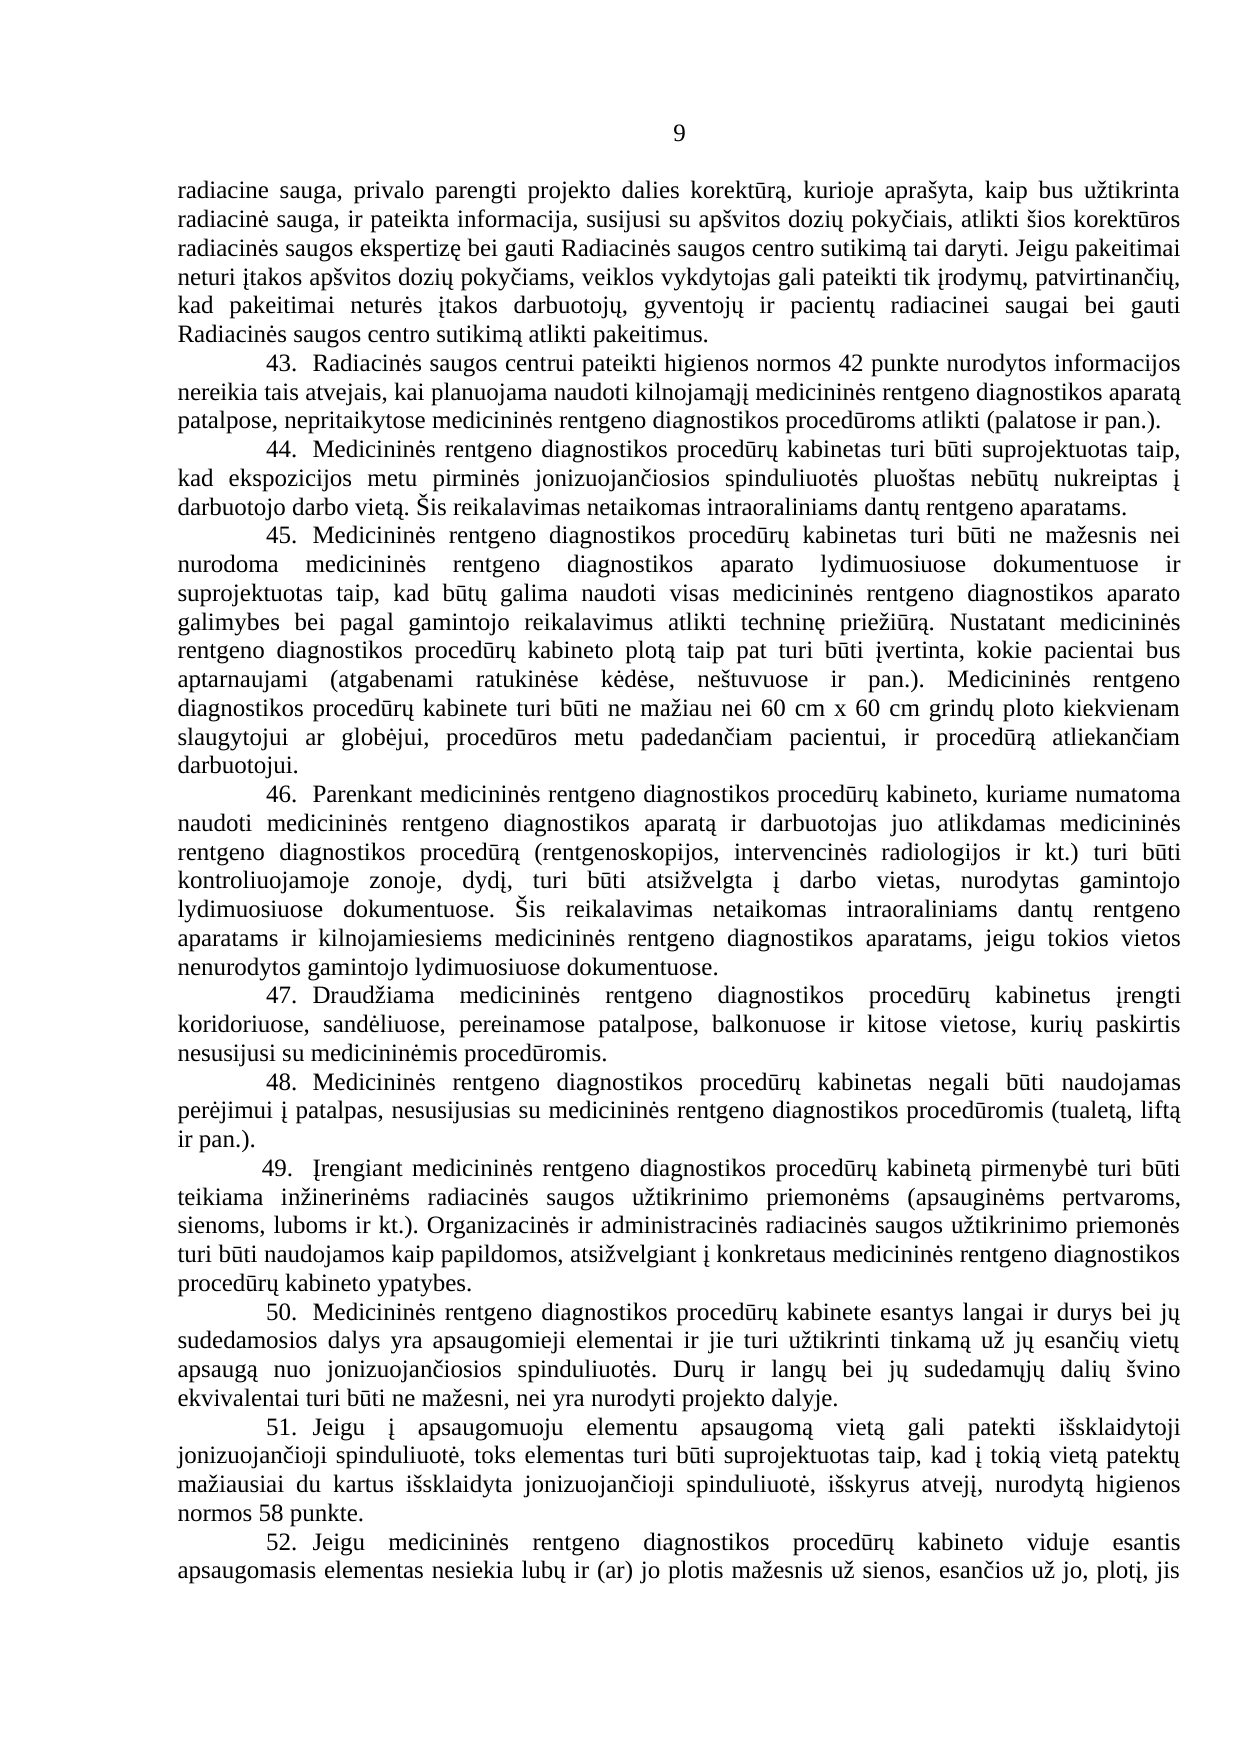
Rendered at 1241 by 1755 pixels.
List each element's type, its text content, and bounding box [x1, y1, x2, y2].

text 49. Įrengiant medicininės rentgeno diagnostikos procedūrų kabinetą pirmenybė turi būti teikiama inžinerinėms radiacinės saugos užtikrinimo priemonėms (apsauginėms pertvaroms, sienoms, luboms ir kt.). Organizacinės ir administracinės radiacinės saugos užtikrinimo priemonės turi būti naudojamos kaip papildomos, atsižvelgiant į konkretaus medicininės rentgeno diagnostikos procedūrų kabineto ypatybes. [177, 1153, 1181, 1297]
text 45. Medicininės rentgeno diagnostikos procedūrų kabinetas turi būti ne mažesnis nei nurodoma medicininės rentgeno diagnostikos aparato lydimuosiuose dokumentuose ir suprojektuotas taip, kad būtų galima naudoti visas medicininės rentgeno diagnostikos aparato galimybes bei pagal gamintojo reikalavimus atlikti techninę priežiūrą. Nustatant medicininės rentgeno diagnostikos procedūrų kabineto plotą taip pat turi būti įvertinta, kokie pacientai bus aptarnaujami (atgabenami ratukinėse kėdėse, neštuvuose ir pan.). Medicininės rentgeno diagnostikos procedūrų kabinete turi būti ne mažiau nei 60 cm x 60 cm grindų ploto kiekvienam slaugytojui ar globėjui, procedūros metu padedančiam pacientui, ir procedūrą atliekančiam darbuotojui. [177, 521, 1181, 779]
text 47. Draudžiama medicininės rentgeno diagnostikos procedūrų kabinetus įrengti koridoriuose, sandėliuose, pereinamose patalpose, balkonuose ir kitose vietose, kurių paskirtis nesusijusi su medicininėmis procedūromis. [177, 981, 1181, 1067]
text 52. Jeigu medicininės rentgeno diagnostikos procedūrų kabineto viduje esantis apsaugomasis elementas nesiekia lubų ir (ar) jo plotis mažesnis už sienos, esančios už jo, plotį, jis [177, 1527, 1181, 1584]
text 43. Radiacinės saugos centrui pateikti higienos normos 42 punkte nurodytos informacijos nereikia tais atvejais, kai planuojama naudoti kilnojamąjį medicininės rentgeno diagnostikos aparatą patalpose, nepritaikytose medicininės rentgeno diagnostikos procedūroms atlikti (palatose ir pan.). [177, 348, 1181, 434]
text 44. Medicininės rentgeno diagnostikos procedūrų kabinetas turi būti suprojektuotas taip, kad ekspozicijos metu pirminės jonizuojančiosios spinduliuotės pluoštas nebūtų nukreiptas į darbuotojo darbo vietą. Šis reikalavimas netaikomas intraoraliniams dantų rentgeno aparatams. [177, 434, 1181, 521]
text 46. Parenkant medicininės rentgeno diagnostikos procedūrų kabineto, kuriame numatoma naudoti medicininės rentgeno diagnostikos aparatą ir darbuotojas juo atlikdamas medicininės rentgeno diagnostikos procedūrą (rentgenoskopijos, intervencinės radiologijos ir kt.) turi būti kontroliuojamoje zonoje, dydį, turi būti atsižvelgta į darbo vietas, nurodytas gamintojo lydimuosiuose dokumentuose. Šis reikalavimas netaikomas intraoraliniams dantų rentgeno aparatams ir kilnojamiesiems medicininės rentgeno diagnostikos aparatams, jeigu tokios vietos nenurodytos gamintojo lydimuosiuose dokumentuose. [177, 779, 1181, 981]
text 51. Jeigu į apsaugomuoju elementu apsaugomą vietą gali patekti išsklaidytoji jonizuojančioji spinduliuotė, toks elementas turi būti suprojektuotas taip, kad į tokią vietą patektų mažiausiai du kartus išsklaidyta jonizuojančioji spinduliuotė, išskyrus atvejį, nurodytą higienos normos 58 punkte. [177, 1412, 1181, 1527]
text 48. Medicininės rentgeno diagnostikos procedūrų kabinetas negali būti naudojamas perėjimui į patalpas, nesusijusias su medicininės rentgeno diagnostikos procedūromis (tualetą, liftą ir pan.). [177, 1067, 1181, 1153]
text radiacine sauga, privalo parengti projekto dalies korektūrą, kurioje aprašyta, kaip bus užtikrinta radiacinė sauga, ir pateikta informacija, susijusi su apšvitos dozių pokyčiais, atlikti šios korektūros radiacinės saugos ekspertizę bei gauti Radiacinės saugos centro sutikimą tai daryti. Jeigu pakeitimai neturi įtakos apšvitos dozių pokyčiams, veiklos vykdytojas gali pateikti tik įrodymų, patvirtinančių, kad pakeitimai neturės įtakos darbuotojų, gyventojų ir pacientų radiacinei saugai bei gauti Radiacinės saugos centro sutikimą atlikti pakeitimus. [177, 176, 1181, 348]
text 50. Medicininės rentgeno diagnostikos procedūrų kabinete esantys langai ir durys bei jų sudedamosios dalys yra apsaugomieji elementai ir jie turi užtikrinti tinkamą už jų esančių vietų apsaugą nuo jonizuojančiosios spinduliuotės. Durų ir langų bei jų sudedamųjų dalių švino ekvivalentai turi būti ne mažesni, nei yra nurodyti projekto dalyje. [177, 1297, 1181, 1412]
